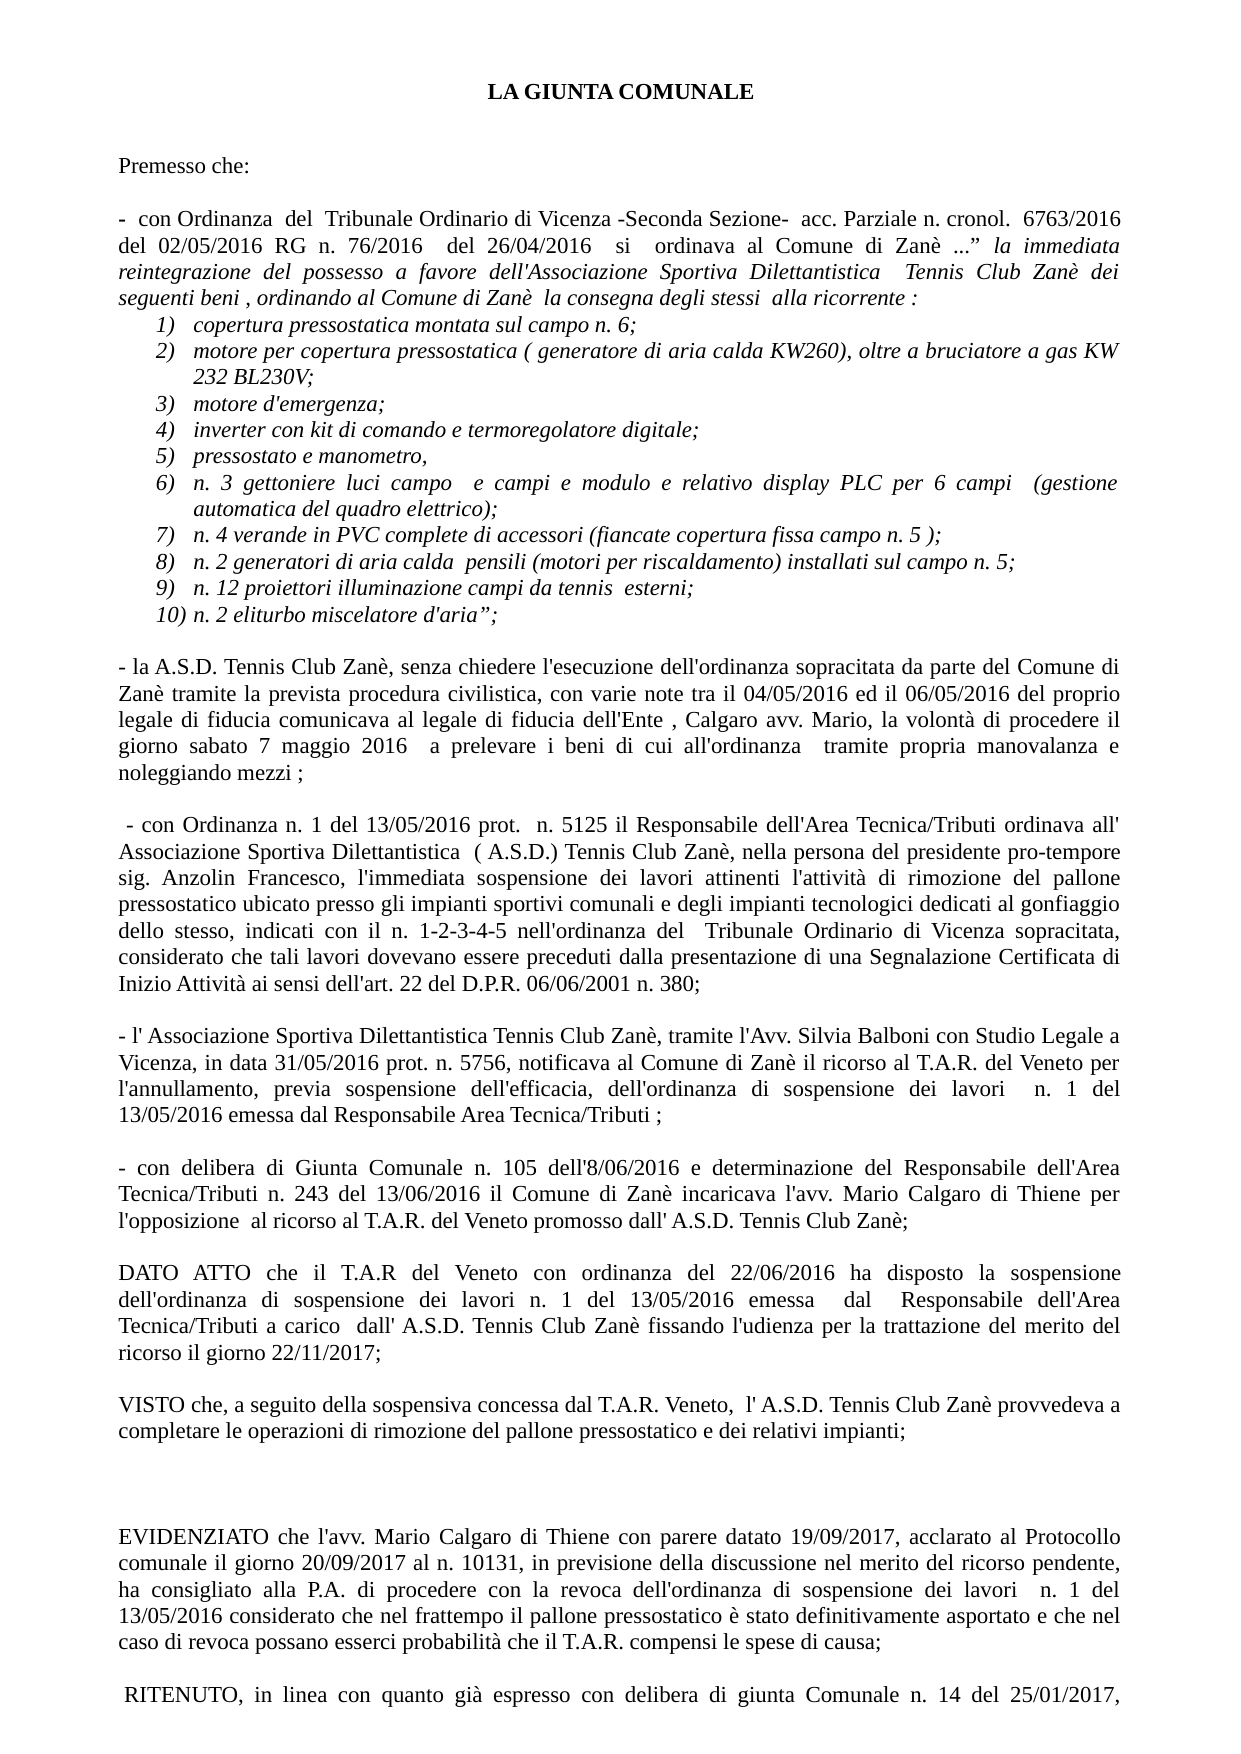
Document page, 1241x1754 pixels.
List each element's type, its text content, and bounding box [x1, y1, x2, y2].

text Premesso che: [118, 153, 1122, 179]
list n. 12 proiettori illuminazione campi da tennis esterni; [156, 574, 1122, 601]
list motore per copertura pressostatica ( generatore di aria calda KW260), oltre a bruciatore a gas KW 232 BL230V; [156, 337, 1122, 390]
list n. 2 eliturbo miscelatore d'aria”; [156, 601, 1122, 627]
text - la A.S.D. Tennis Club Zanè, senza chiedere l'esecuzione dell'ordinanza sopracitata da parte del Comune di Zanè tramite la prevista procedura civilistica, con varie note tra il 04/05/2016 ed il 06/05/2016 del proprio legale di fiducia comunicava al legale di fiducia dell'Ente , Calgaro avv. Mario, la volontà di procedere il giorno sabato 7 maggio 2016 a prelevare i beni di cui all'ordinanza tramite propria manovalanza e noleggiando mezzi ; [118, 653, 1122, 785]
list n. 2 generatori di aria calda pensili (motori per riscaldamento) installati sul campo n. 5; [156, 548, 1122, 574]
list pressostato e manometro, [156, 442, 1122, 469]
list n. 3 gettoniere luci campo e campi e modulo e relativo display PLC per 6 campi (gestione automatica del quadro elettrico); [156, 469, 1122, 522]
list motore d'emergenza; [156, 390, 1122, 416]
list - l' Associazione Sportiva Dilettantistica Tennis Club Zanè, tramite l'Avv. Silvia Balboni con Studio Legale a Vicenza, in data 31/05/2016 prot. n. 5756, notificava al Comune di Zanè il ricorso al T.A.R. del Veneto per l'annullamento, previa sospensione dell'efficacia, dell'ordinanza di sospensione dei lavori n. 1 del 13/05/2016 emessa dal Responsabile Area Tecnica/Tributi ; [118, 1022, 1122, 1128]
list copertura pressostatica montata sul campo n. 6; [156, 311, 1122, 337]
text VISTO che, a seguito della sospensiva concessa dal T.A.R. Veneto, l' A.S.D. Tennis Club Zanè provvedeva a completare le operazioni di rimozione del pallone pressostatico e dei relativi impianti; [118, 1391, 1122, 1444]
list n. 4 verande in PVC complete di accessori (fiancate copertura fissa campo n. 5 ); [156, 522, 1122, 548]
list RITENUTO, in linea con quanto già espresso con delibera di giunta Comunale n. 14 del 25/01/2017, [122, 1681, 1122, 1707]
text DATO ATTO che il T.A.R del Veneto con ordinanza del 22/06/2016 ha disposto la sospensione dell'ordinanza di sospensione dei lavori n. 1 del 13/05/2016 emessa dal Responsabile dell'Area Tecnica/Tributi a carico dall' A.S.D. Tennis Club Zanè fissando l'udienza per la trattazione del merito del ricorso il giorno 22/11/2017; [118, 1259, 1122, 1365]
title LA GIUNTA COMUNALE [118, 76, 1122, 104]
text - con Ordinanza n. 1 del 13/05/2016 prot. n. 5125 il Responsabile dell'Area Tecnica/Tributi ordinava all' Associazione Sportiva Dilettantistica ( A.S.D.) Tennis Club Zanè, nella persona del presidente pro-tempore sig. Anzolin Francesco, l'immediata sospensione dei lavori attinenti l'attività di rimozione del pallone pressostatico ubicato presso gli impianti sportivi comunali e degli impianti tecnologici dedicati al gonfiaggio dello stesso, indicati con il n. 1-2-3-4-5 nell'ordinanza del Tribunale Ordinario di Vicenza sopracitata, considerato che tali lavori dovevano essere preceduti dalla presentazione di una Segnalazione Certificata di Inizio Attività ai sensi dell'art. 22 del D.P.R. 06/06/2001 n. 380; [118, 811, 1122, 996]
list inverter con kit di comando e termoregolatore digitale; [156, 416, 1122, 442]
text - con Ordinanza del Tribunale Ordinario di Vicenza -Seconda Sezione- acc. Parziale n. cronol. 6763/2016 del 02/05/2016 RG n. 76/2016 del 26/04/2016 si ordinava al Comune di Zanè ...” la immediata reintegrazione del possesso a favore dell'Associazione Sportiva Dilettantistica Tennis Club Zanè dei seguenti beni , ordinando al Comune di Zanè la consegna degli stessi alla ricorrente : [118, 205, 1122, 311]
text EVIDENZIATO che l'avv. Mario Calgaro di Thiene con parere datato 19/09/2017, acclarato al Protocollo comunale il giorno 20/09/2017 al n. 10131, in previsione della discussione nel merito del ricorso pendente, ha consigliato alla P.A. di procedere con la revoca dell'ordinanza di sospensione dei lavori n. 1 del 13/05/2016 considerato che nel frattempo il pallone pressostatico è stato definitivamente asportato e che nel caso di revoca possano esserci probabilità che il T.A.R. compensi le spese di causa; [118, 1523, 1122, 1655]
text - con delibera di Giunta Comunale n. 105 dell'8/06/2016 e determinazione del Responsabile dell'Area Tecnica/Tributi n. 243 del 13/06/2016 il Comune di Zanè incaricava l'avv. Mario Calgaro di Thiene per l'opposizione al ricorso al T.A.R. del Veneto promosso dall' A.S.D. Tennis Club Zanè; [118, 1154, 1122, 1233]
